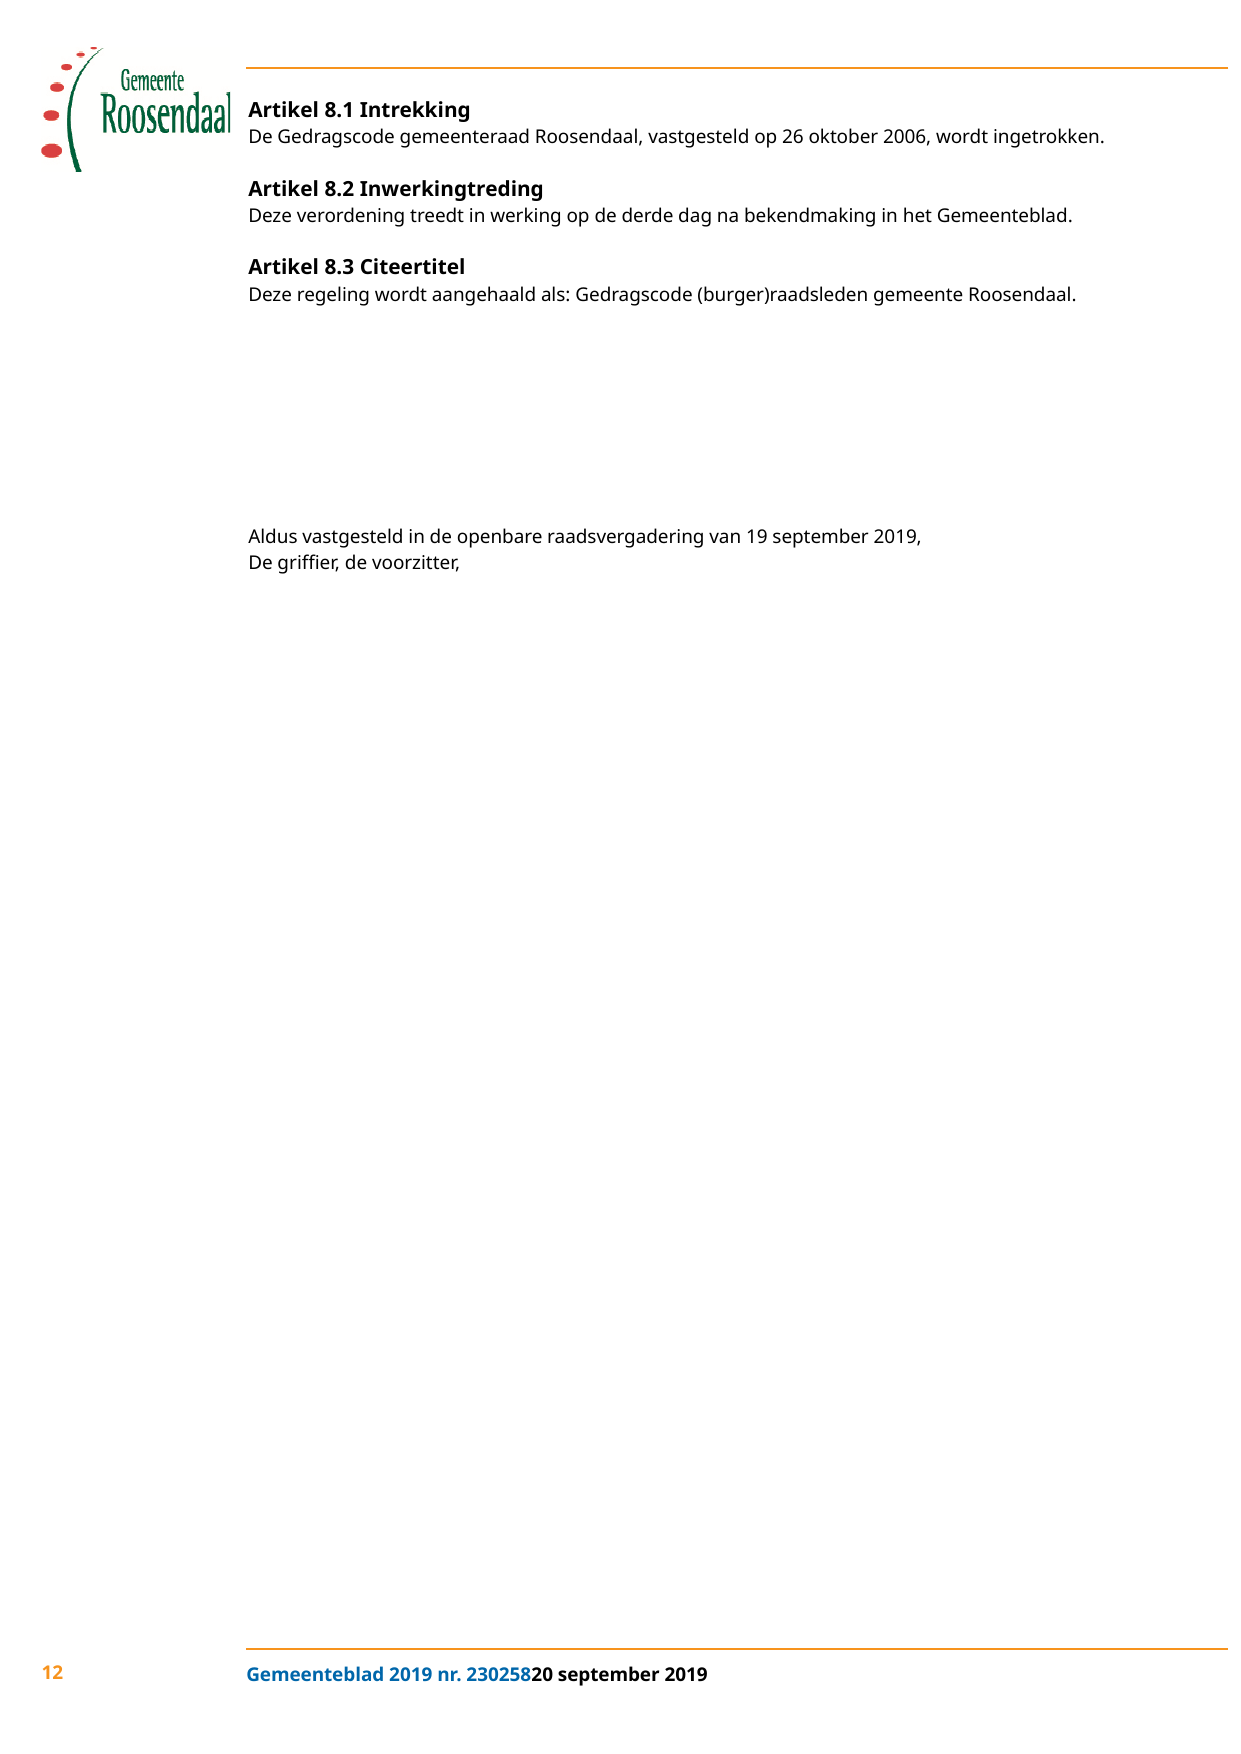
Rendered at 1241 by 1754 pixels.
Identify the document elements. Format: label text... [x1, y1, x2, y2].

text Deze verordening treedt in werking op de derde dag na bekendmaking in het Gemeenteblad. [248, 202, 1152, 228]
text Aldus vastgesteld in de openbare raadsvergadering van 19 september 2019, [248, 524, 1152, 549]
text De griffier, de voorzitter, [248, 549, 1152, 575]
text Artikel 8.3 Citeertitel [248, 252, 1152, 281]
text Artikel 8.2 Inwerkingtreding [248, 174, 1152, 202]
text Artikel 8.1 Intrekking [248, 95, 1152, 123]
text De Gedragscode gemeenteraad Roosendaal, vastgesteld op 26 oktober 2006, wordt ingetrokken. [248, 123, 1152, 149]
picture [41, 47, 231, 172]
text Deze regeling wordt aangehaald als: Gedragscode (burger)raadsleden gemeente Roosendaal. [248, 281, 1152, 307]
